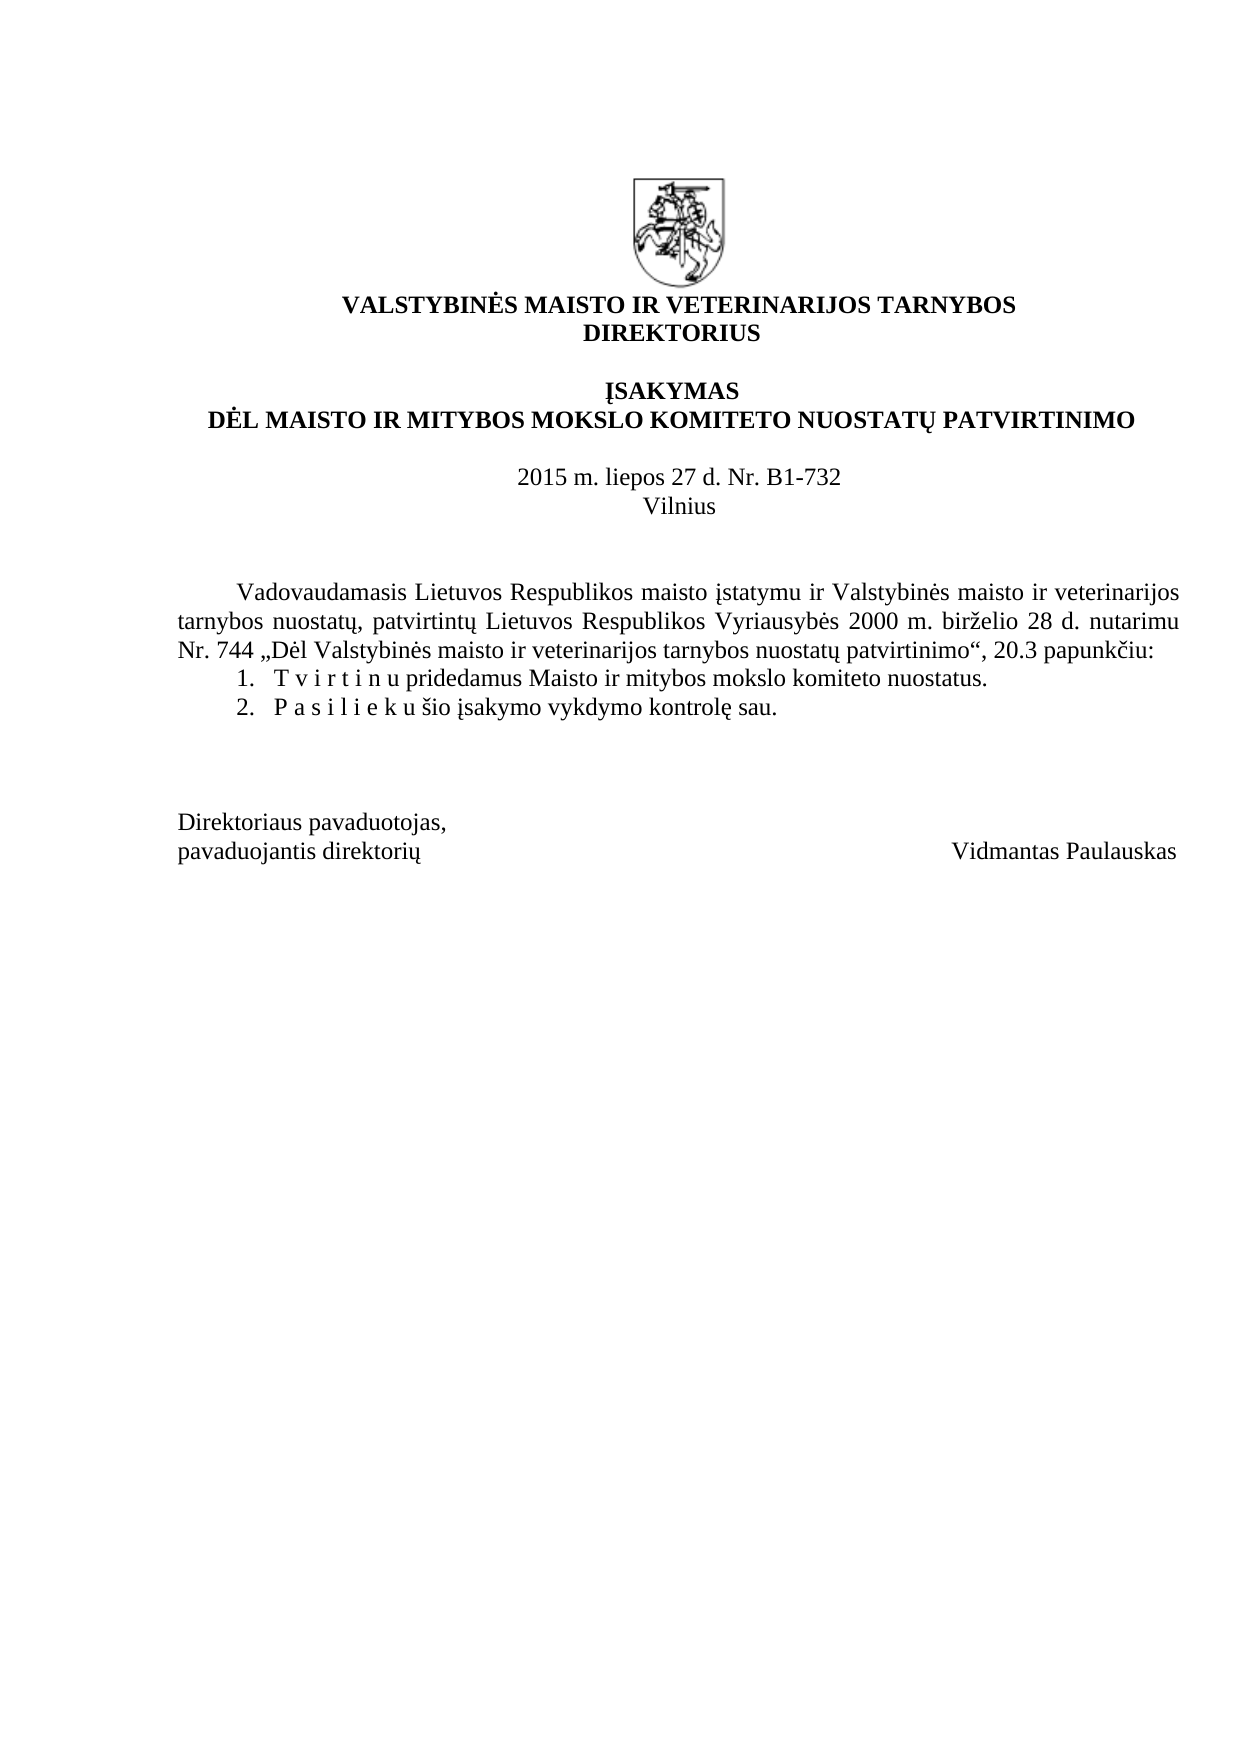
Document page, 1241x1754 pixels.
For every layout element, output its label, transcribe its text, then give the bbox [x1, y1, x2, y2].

text DIREKTORIUS [177, 318, 1166, 347]
text 2. P a s i l i e k u šio įsakymo vykdymo kontrolę sau. [236, 692, 1181, 721]
text ĮSAKYMAS [177, 376, 1166, 405]
text Vilnius [177, 491, 1181, 520]
text VALSTYBINĖS MAISTO IR VETERINARIJOS TARNYBOS [177, 290, 1181, 318]
text Vadovaudamasis Lietuvos Respublikos maisto įstatymu ir Valstybinės maisto ir veterinarijos tarnybos nuostatų, patvirtintų Lietuvos Respublikos Vyriausybės 2000 m. birželio 28 d. nutarimu Nr. 744 „Dėl Valstybinės maisto ir veterinarijos tarnybos nuostatų patvirtinimo“, 20.3 papunkčiu: [177, 577, 1181, 663]
text pavaduojantis direktorių Vidmantas Paulauskas [177, 836, 1181, 865]
text 1. T v i r t i n u pridedamus Maisto ir mitybos mokslo komiteto nuostatus. [236, 663, 1181, 692]
text Direktoriaus pavaduotojas, [177, 807, 1181, 836]
text DĖL MAISTO IR MITYBOS MOKSLO KOMITETO NUOSTATŲ PATVIRTINIMO [177, 405, 1166, 433]
text 2015 m. liepos 27 d. Nr. B1-732 [177, 462, 1181, 491]
